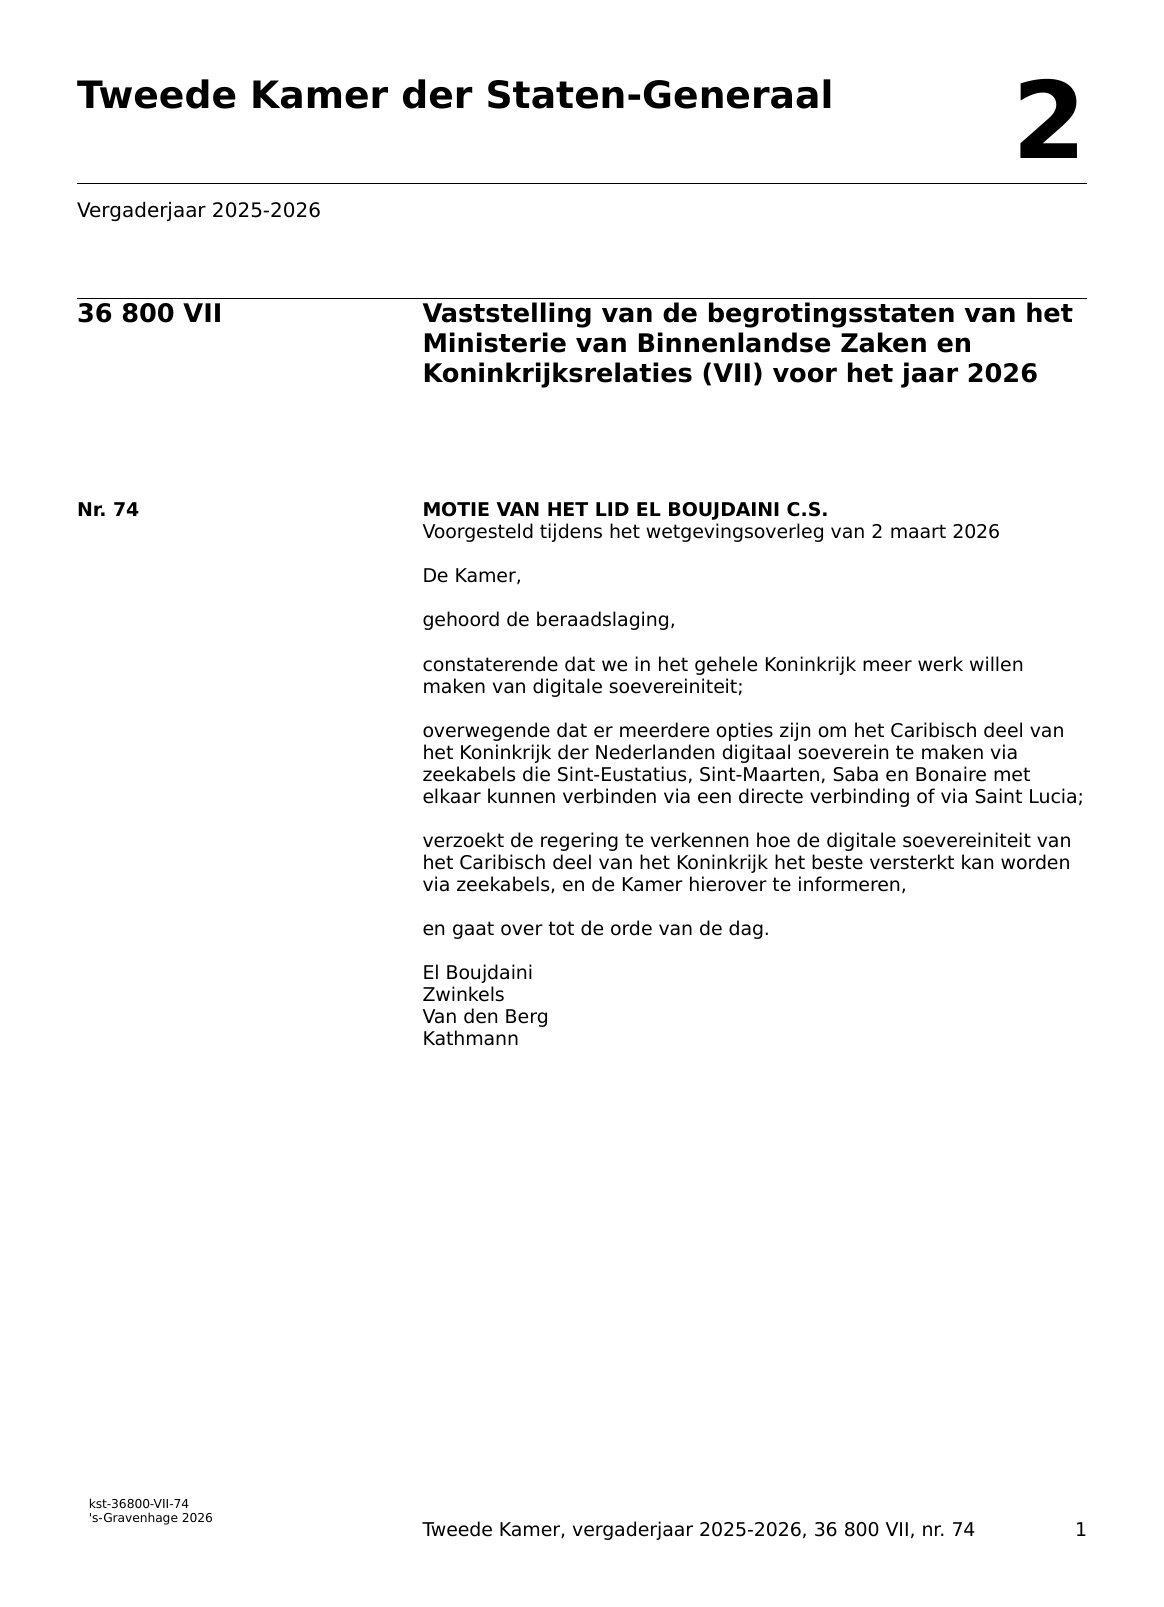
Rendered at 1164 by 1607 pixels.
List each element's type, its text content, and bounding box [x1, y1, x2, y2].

table_header Tweede Kamer der Staten-Generaal [77, 59, 886, 183]
text en gaat over tot de orde van de dag. [422, 918, 1087, 940]
text Kathmann [422, 1028, 1087, 1050]
text verzoekt de regering te verkennen hoe de digitale soevereiniteit van het Caribisch deel van het Koninkrijk het beste versterkt kan worden via zeekabels, en de Kamer hierover te informeren, [422, 830, 1087, 896]
text gehoord de beraadslaging, [422, 609, 1087, 631]
subtitle 36 800 VII Vaststelling van de begrotingsstaten van het Ministerie van Binnenlandse Zaken en Koninkrijksrelaties (VII) voor het jaar 2026 [77, 299, 1087, 388]
text El Boujdaini [422, 962, 1087, 984]
text constaterende dat we in het gehele Koninkrijk meer werk willen maken van digitale soevereiniteit; [422, 653, 1087, 697]
text 's-Gravenhage 2026 [88, 1511, 323, 1525]
subtitle Nr. 74 MOTIE VAN HET LID EL BOUJDAINI C.S. [77, 499, 1087, 521]
text De Kamer, [422, 565, 1087, 587]
text Zwinkels [422, 984, 1087, 1006]
table_header 2 [886, 59, 1087, 183]
text overwegende dat er meerdere opties zijn om het Caribisch deel van het Koninkrijk der Nederlanden digitaal soeverein te maken via zeekabels die Sint-Eustatius, Sint-Maarten, Saba en Bonaire met elkaar kunnen verbinden via een directe verbinding of via Saint Lucia; [422, 720, 1087, 808]
text kst-36800-VII-74 [88, 1497, 323, 1511]
table_cell Vergaderjaar 2025-2026 [77, 184, 1087, 298]
text Van den Berg [422, 1006, 1087, 1028]
text Voorgesteld tijdens het wetgevingsoverleg van 2 maart 2026 [422, 521, 1087, 543]
